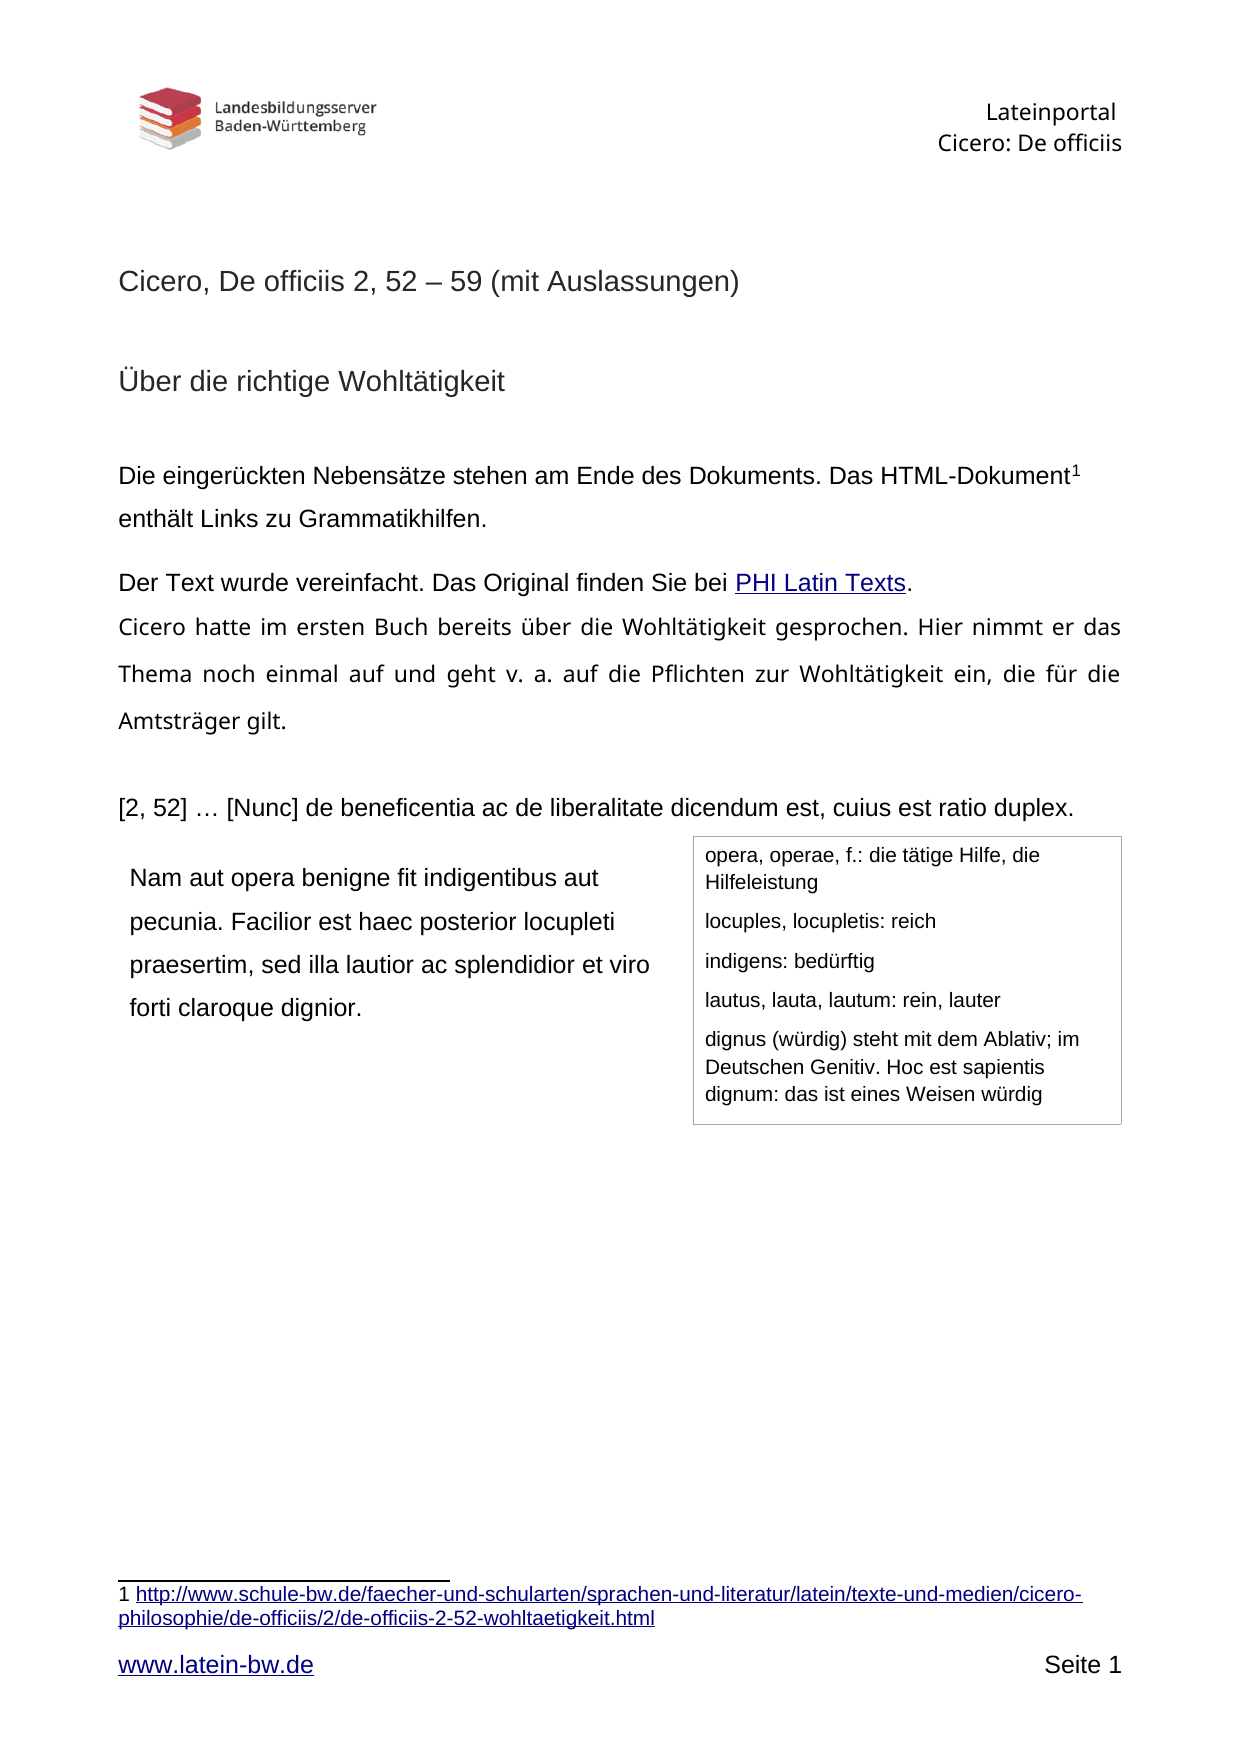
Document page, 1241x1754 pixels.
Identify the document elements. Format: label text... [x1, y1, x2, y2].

text Der Text wurde vereinfacht. Das Original finden Sie bei PHI Latin Texts. [118, 568, 1122, 596]
text [2, 52] … [Nunc] de beneficentia ac de liberalitate dicendum est, cuius est ratio duplex. [118, 793, 1122, 822]
table_header opera, operae, f.: die tätige Hilfe, die Hilfeleistung locuples, locupletis: reich indigens: bedürftig lautus, lauta, lautum: rein, lauter dignus (würdig) steht mit dem Ablativ; im Deutschen Genitiv. Hoc est sapientis dignum: das ist eines Weisen würdig [694, 837, 1121, 1124]
subtitle Über die richtige Wohltätigkeit [118, 364, 1122, 398]
text http://www.schule-bw.de/faecher-und-schularten/sprachen-und-literatur/latein/texte-und-medien/cicero-philosophie/de-officiis/2/de-officiis-2-52-wohltaetigkeit.html [118, 1581, 1122, 1629]
picture [129, 76, 380, 157]
text Die eingerückten Nebensätze stehen am Ende des Dokuments. Das HTML-Dokument enthält Links zu Grammatikhilfen. [118, 461, 1122, 532]
text Cicero hatte im ersten Buch bereits über die Wohltätigkeit gesprochen. Hier nimmt er das Thema noch einmal auf und geht v. a. auf die Pflichten zur Wohltätigkeit ein, die für die Amtsträger gilt. [118, 611, 1122, 736]
subtitle Cicero, De officiis 2, 52 – 59 (mit Auslassungen) [118, 264, 1122, 298]
table_header Nam aut opera benigne fit indigentibus aut pecunia. Facilior est haec posterior locupleti praesertim, sed illa lautior ac splendidior et viro forti claroque dignior. [118, 836, 693, 1124]
